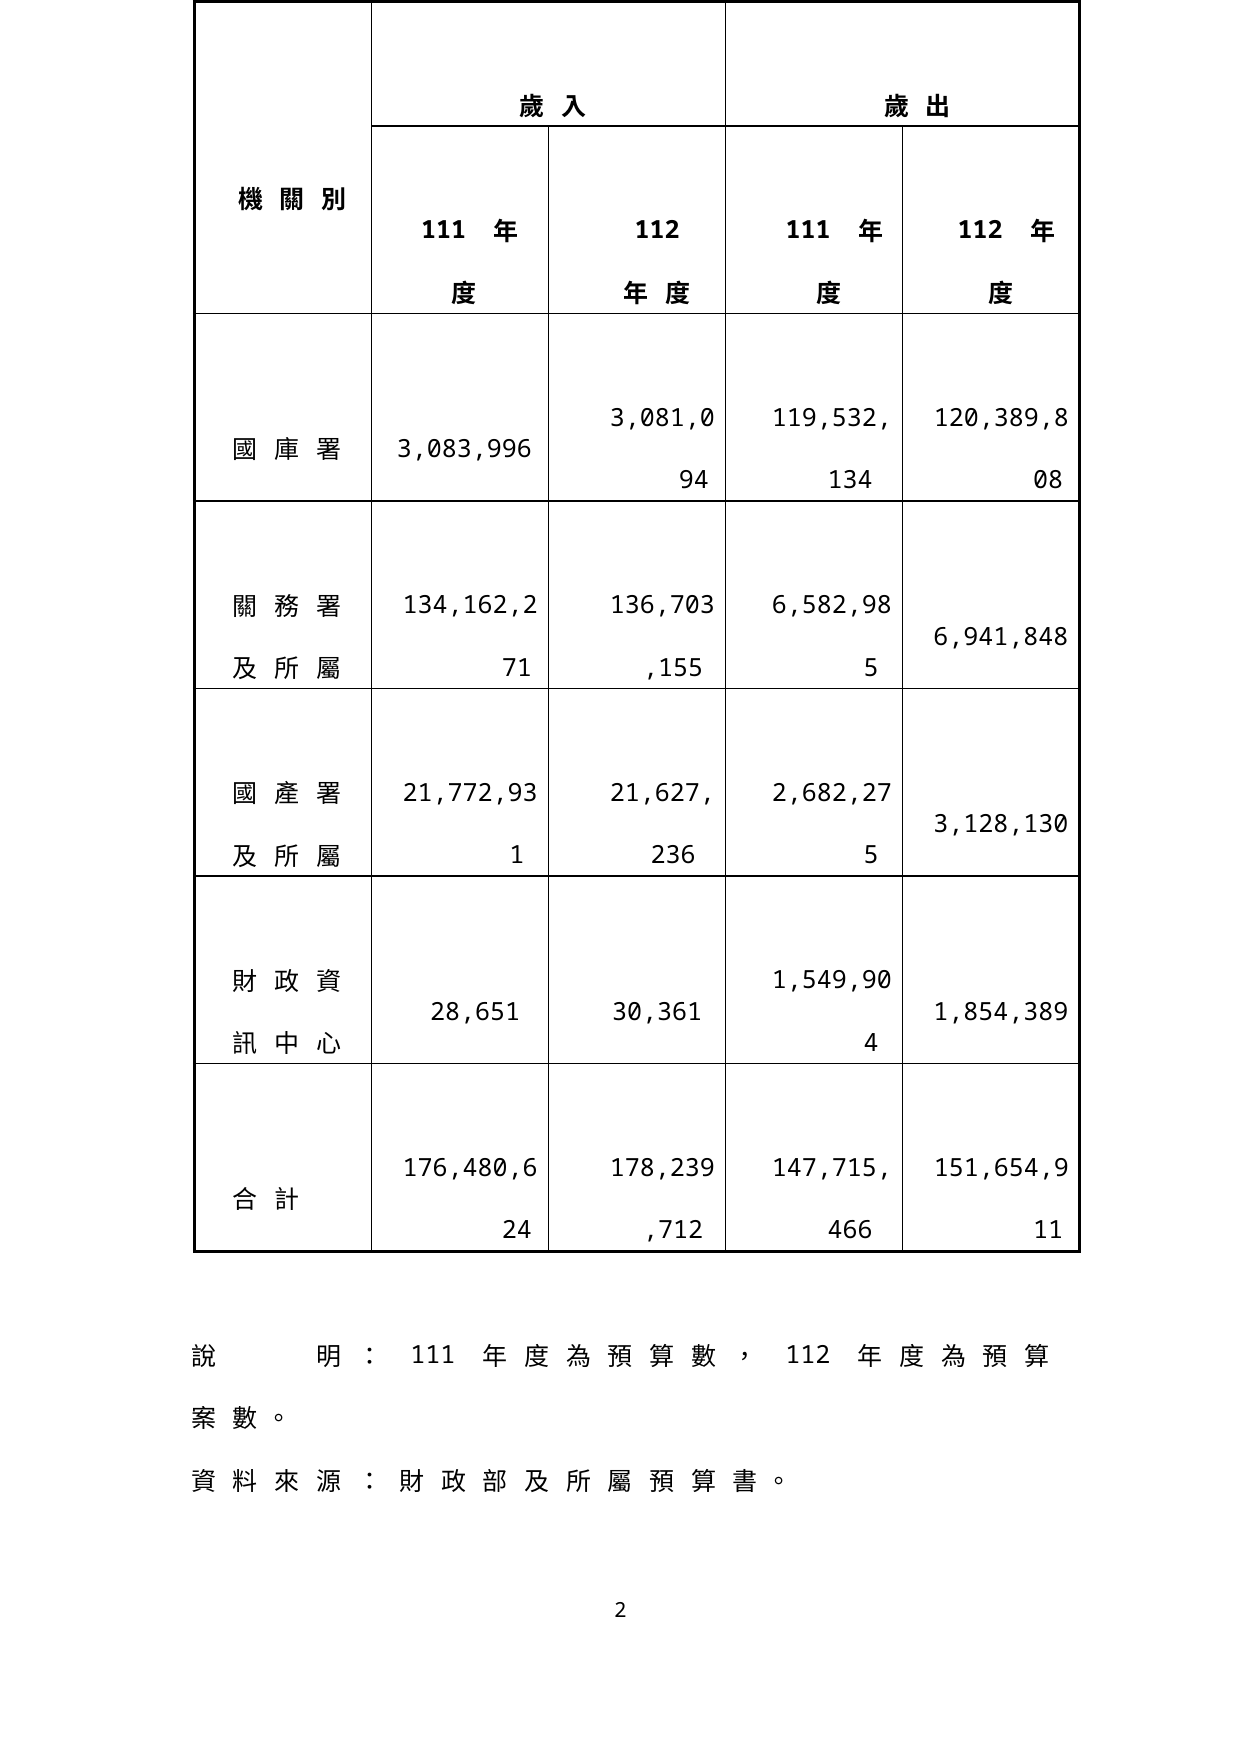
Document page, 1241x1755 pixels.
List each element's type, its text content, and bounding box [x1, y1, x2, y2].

table_header 歲入 [372, 3, 725, 125]
table_cell 147,715,466 [726, 1064, 902, 1250]
table_cell 178,239,712 [549, 1064, 725, 1250]
table_cell 151,654,911 [903, 1064, 1078, 1250]
table_cell 134,162,271 [372, 502, 548, 687]
text 說 明：111年度為預算數，112年度為預算案數。 [183, 1312, 1058, 1437]
table_cell 3,083,996 [372, 314, 548, 500]
table_cell 21,772,931 [372, 689, 548, 875]
table_cell 111年度 [372, 127, 548, 312]
table_cell 112年度 [549, 127, 725, 312]
table_cell 30,361 [549, 877, 725, 1062]
table_cell 國庫署 [196, 314, 371, 500]
table_cell 21,627,236 [549, 689, 725, 875]
table_cell 176,480,624 [372, 1064, 548, 1250]
table_cell 2,682,275 [726, 689, 902, 875]
table_cell 財政資訊中心 [196, 877, 371, 1062]
table_cell 136,703,155 [549, 502, 725, 687]
table_cell 合計 [196, 1064, 371, 1250]
table_cell 國產署及所屬 [196, 689, 371, 875]
table_cell 1,854,389 [903, 877, 1078, 1062]
table_cell 3,128,130 [903, 689, 1078, 875]
table_header 機關別 [196, 3, 371, 312]
table_cell 3,081,094 [549, 314, 725, 500]
table_cell 6,582,985 [726, 502, 902, 687]
table_cell 6,941,848 [903, 502, 1078, 687]
text 資料來源：財政部及所屬預算書。 [183, 1437, 1058, 1500]
table_cell 111年度 [726, 127, 902, 312]
table_cell 119,532,134 [726, 314, 902, 500]
table_cell 1,549,904 [726, 877, 902, 1062]
table_cell 120,389,808 [903, 314, 1078, 500]
table_cell 112年度 [903, 127, 1078, 312]
table_cell 關務署及所屬 [196, 502, 371, 687]
table_header 歲出 [726, 3, 1078, 125]
table_cell 28,651 [372, 877, 548, 1062]
